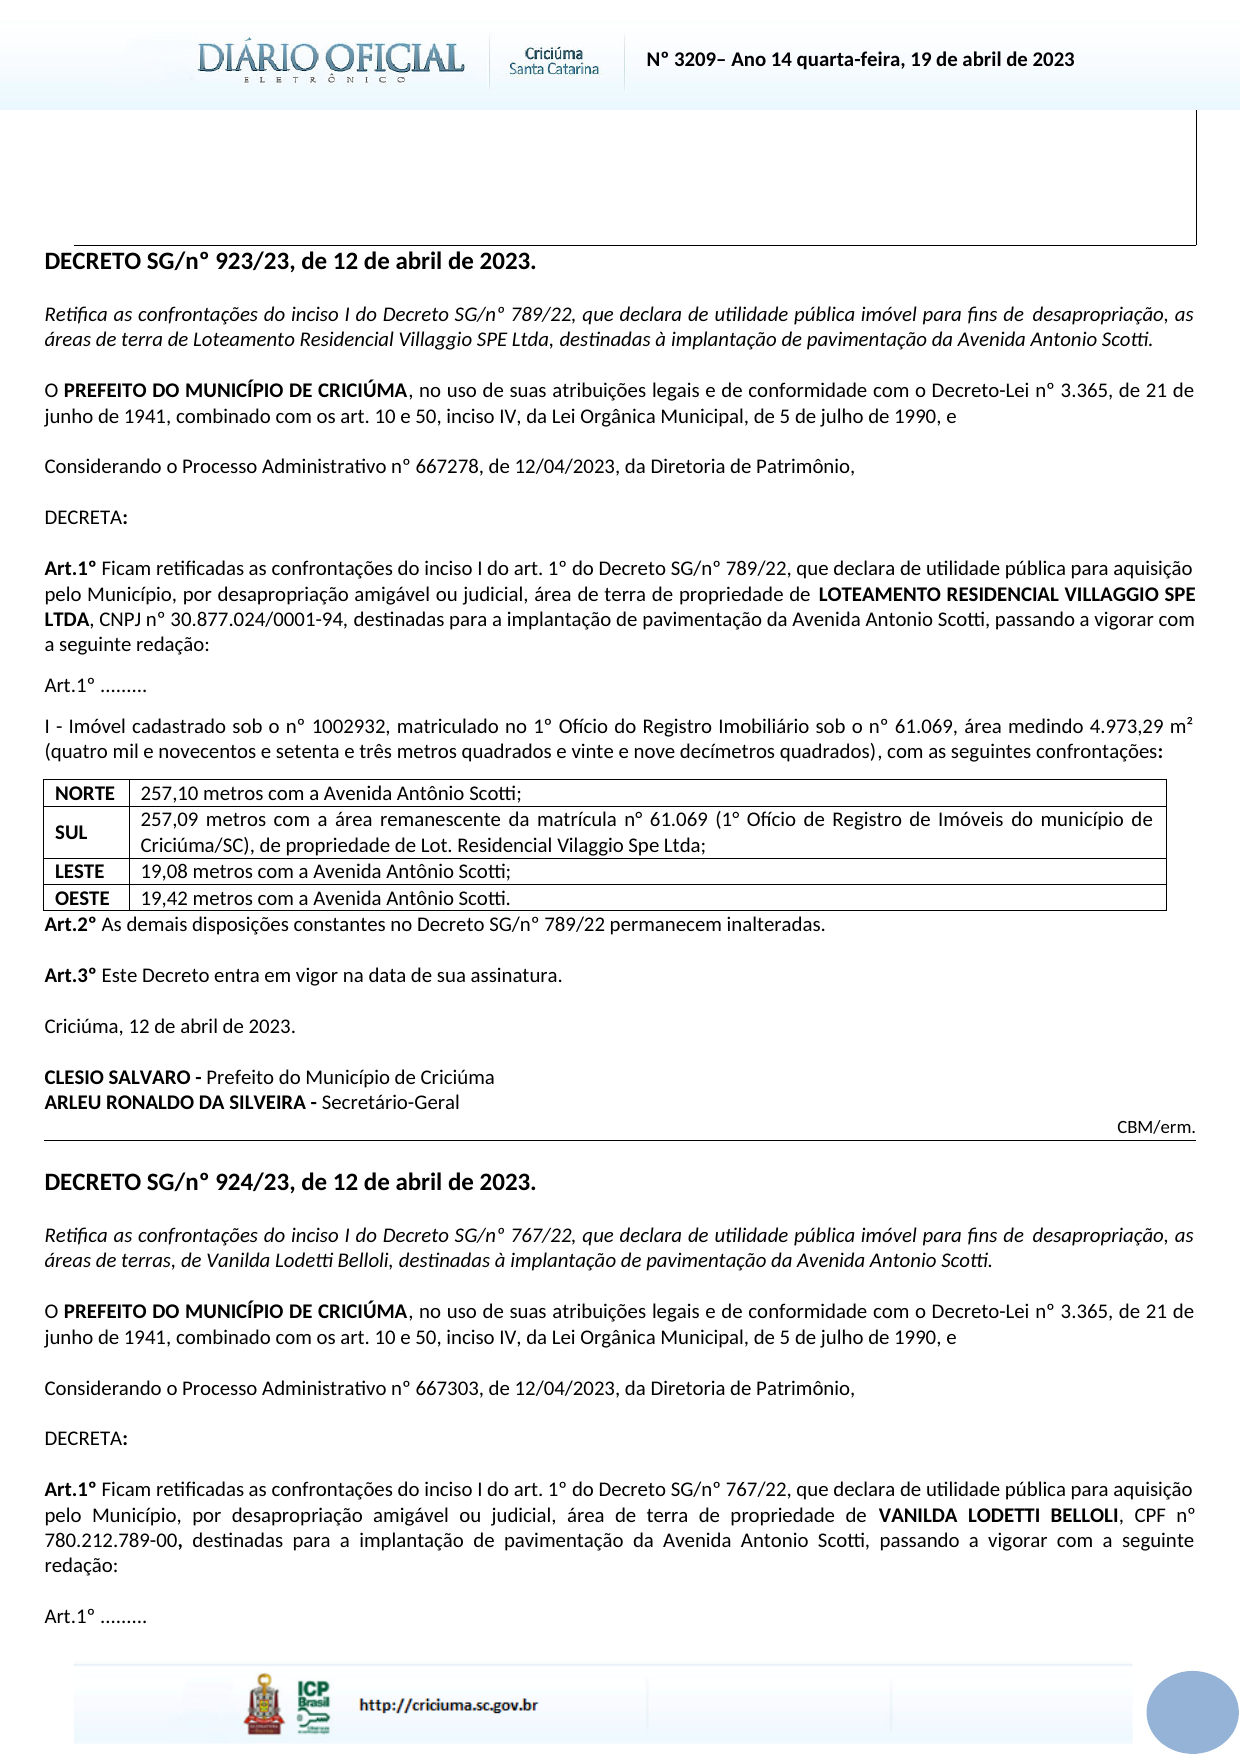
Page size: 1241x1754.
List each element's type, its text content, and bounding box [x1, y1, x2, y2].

text Retifica as confrontações do inciso I do Decreto SG/nº 767/22, que declara de utilidade pública imóvel para fins de desapropriação, as áreas de terras, de Vanilda Lodetti Belloli, destinadas à implantação de pavimentação da Avenida Antonio Scotti. [44, 1222, 1196, 1273]
text CLESIO SALVARO - Prefeito do Município de Criciúma [44, 1064, 1240, 1089]
table_cell 19,42 metros com a Avenida Antônio Scotti. [130, 885, 1166, 910]
table_cell 257,09 metros com a área remanescente da matrícula n° 61.069 (1° Ofício de Registro de Imóveis do município de Criciúma/SC), de propriedade de Lot. Residencial Vilaggio Spe Ltda; [130, 807, 1166, 857]
text Art.2º As demais disposições constantes no Decreto SG/nº 789/22 permanecem inalteradas. [44, 911, 1196, 937]
text I - Imóvel cadastrado sob o nº 1002932, matriculado no 1º Ofício do Registro Imobiliário sob o nº 61.069, área medindo 4.973,29 m² (quatro mil e novecentos e setenta e três metros quadrados e vinte e nove decímetros quadrados), com as seguintes confrontações: [44, 713, 1196, 764]
table_cell 19,08 metros com a Avenida Antônio Scotti; [130, 859, 1166, 884]
text Art.1º Ficam retificadas as confrontações do inciso I do art. 1º do Decreto SG/nº 789/22, que declara de utilidade pública para aquisição pelo Município, por desapropriação amigável ou judicial, área de terra de propriedade de LOTEAMENTO RESIDENCIAL VILLAGGIO SPE LTDA, CNPJ nº 30.877.024/0001-94, destinadas para a implantação de pavimentação da Avenida Antonio Scotti, passando a vigorar com a seguinte redação: [44, 555, 1196, 657]
text Art.1º ......... [44, 1603, 1196, 1629]
text ARLEU RONALDO DA SILVEIRA - Secretário-Geral [44, 1089, 1240, 1115]
table_header NORTE [44, 780, 129, 806]
text O PREFEITO DO MUNICÍPIO DE CRICIÚMA, no uso de suas atribuições legais e de conformidade com o Decreto-Lei nº 3.365, de 21 de junho de 1941, combinado com os art. 10 e 50, inciso IV, da Lei Orgânica Municipal, de 5 de julho de 1990, e [44, 1298, 1196, 1349]
text Art.3º Este Decreto entra em vigor na data de sua assinatura. [44, 962, 1196, 988]
text DECRETA: [44, 504, 1196, 530]
text CBM/erm. [44, 1115, 1196, 1140]
table_cell LESTE [44, 859, 129, 884]
text DECRETA: [44, 1426, 1196, 1451]
table_header 257,10 metros com a Avenida Antônio Scotti; [130, 780, 1166, 806]
text Considerando o Processo Administrativo nº 667278, de 12/04/2023, da Diretoria de Patrimônio, [44, 454, 1196, 479]
text Considerando o Processo Administrativo nº 667303, de 12/04/2023, da Diretoria de Patrimônio, [44, 1375, 1196, 1400]
text Art.1º ......... [44, 672, 1196, 698]
text O PREFEITO DO MUNICÍPIO DE CRICIÚMA, no uso de suas atribuições legais e de conformidade com o Decreto-Lei nº 3.365, de 21 de junho de 1941, combinado com os art. 10 e 50, inciso IV, da Lei Orgânica Municipal, de 5 de julho de 1990, e [44, 377, 1196, 428]
text Criciúma, 12 de abril de 2023. [44, 1013, 1196, 1038]
table_cell SUL [44, 807, 129, 857]
table_cell OESTE [44, 885, 129, 910]
text Art.1º Ficam retificadas as confrontações do inciso I do art. 1º do Decreto SG/nº 767/22, que declara de utilidade pública para aquisição pelo Município, por desapropriação amigável ou judicial, área de terra de propriedade de VANILDA LODETTI BELLOLI, CPF nº 780.212.789-00, destinadas para a implantação de pavimentação da Avenida Antonio Scotti, passando a vigorar com a seguinte redação: [44, 1476, 1196, 1578]
text Retifica as confrontações do inciso I do Decreto SG/nº 789/22, que declara de utilidade pública imóvel para fins de desapropriação, as áreas de terra de Loteamento Residencial Villaggio SPE Ltda, destinadas à implantação de pavimentação da Avenida Antonio Scotti. [44, 301, 1196, 352]
text DECRETO SG/nº 924/23, de 12 de abril de 2023. [44, 1166, 1196, 1197]
text DECRETO SG/nº 923/23, de 12 de abril de 2023. [44, 245, 1196, 276]
